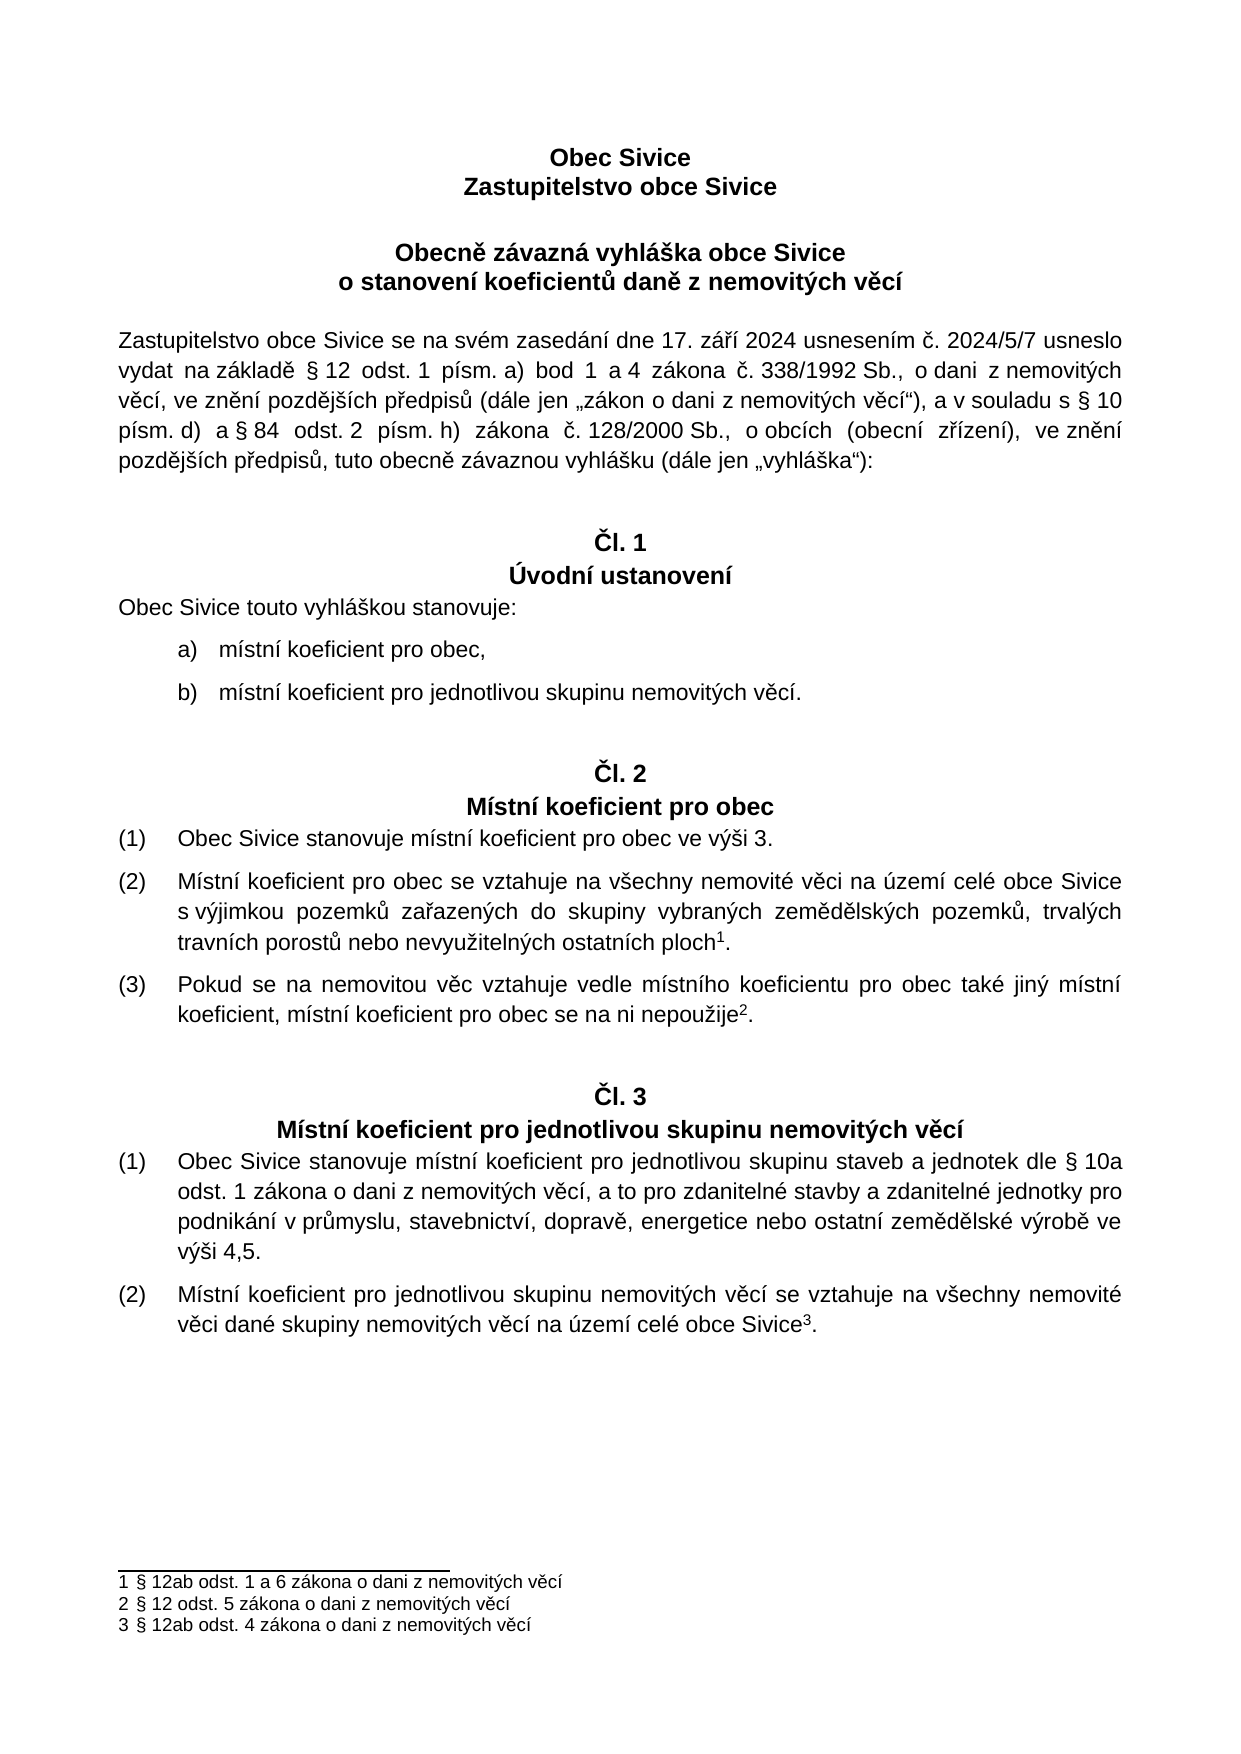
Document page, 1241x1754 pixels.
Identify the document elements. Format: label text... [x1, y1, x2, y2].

list § 12 odst. 5 zákona o dani z nemovitých věcí [118, 1592, 1122, 1614]
list Obec Sivice stanovuje místní koeficient pro obec ve výši 3. [118, 825, 1122, 852]
text Obec Sivice touto vyhláškou stanovuje: [118, 594, 1122, 620]
list Obec Sivice stanovuje místní koeficient pro jednotlivou skupinu staveb a jednotek dle § 10a odst. 1 zákona o dani z nemovitých věcí, a to pro zdanitelné stavby a zdanitelné jednotky pro podnikání v průmyslu, stavebnictví, dopravě, energetice nebo ostatní zemědělské výrobě ve výši 4,5. [118, 1148, 1122, 1265]
text Zastupitelstvo obce Sivice se na svém zasedání dne 17. září 2024 usnesením č. 2024/5/7 usneslo vydat na základě § 12 odst. 1 písm. a) bod 1 a 4 zákona č. 338/1992 Sb., o dani z nemovitých věcí, ve znění pozdějších předpisů (dále jen „zákon o dani z nemovitých věcí“), a v souladu s § 10 písm. d) a § 84 odst. 2 písm. h) zákona č. 128/2000 Sb., o obcích (obecní zřízení), ve znění pozdějších předpisů, tuto obecně závaznou vyhlášku (dále jen „vyhláška“): [118, 327, 1122, 474]
subtitle Čl. 2 Místní koeficient pro obec [118, 759, 1122, 821]
text Obec Sivice Zastupitelstvo obce Sivice [118, 143, 1122, 201]
subtitle Čl. 3 Místní koeficient pro jednotlivou skupinu nemovitých věcí [118, 1082, 1122, 1143]
list § 12ab odst. 1 a 6 zákona o dani z nemovitých věcí [118, 1571, 1122, 1592]
list Pokud se na nemovitou věc vztahuje vedle místního koeficientu pro obec také jiný místní koeficient, místní koeficient pro obec se na ni nepoužije. [118, 971, 1122, 1028]
list § 12ab odst. 4 zákona o dani z nemovitých věcí [118, 1614, 1122, 1635]
subtitle Obecně závazná vyhláška obce Sivice o stanovení koeficientů daně z nemovitých věcí [118, 238, 1122, 295]
subtitle Čl. 1 Úvodní ustanovení [118, 528, 1122, 589]
list místní koeficient pro obec, [177, 636, 1122, 663]
list Místní koeficient pro obec se vztahuje na všechny nemovité věci na území celé obce Sivice s výjimkou pozemků zařazených do skupiny vybraných zemědělských pozemků, trvalých travních porostů nebo nevyužitelných ostatních ploch. [118, 868, 1122, 955]
list Místní koeficient pro jednotlivou skupinu nemovitých věcí se vztahuje na všechny nemovité věci dané skupiny nemovitých věcí na území celé obce Sivice. [118, 1281, 1122, 1338]
list místní koeficient pro jednotlivou skupinu nemovitých věcí. [177, 679, 1122, 706]
